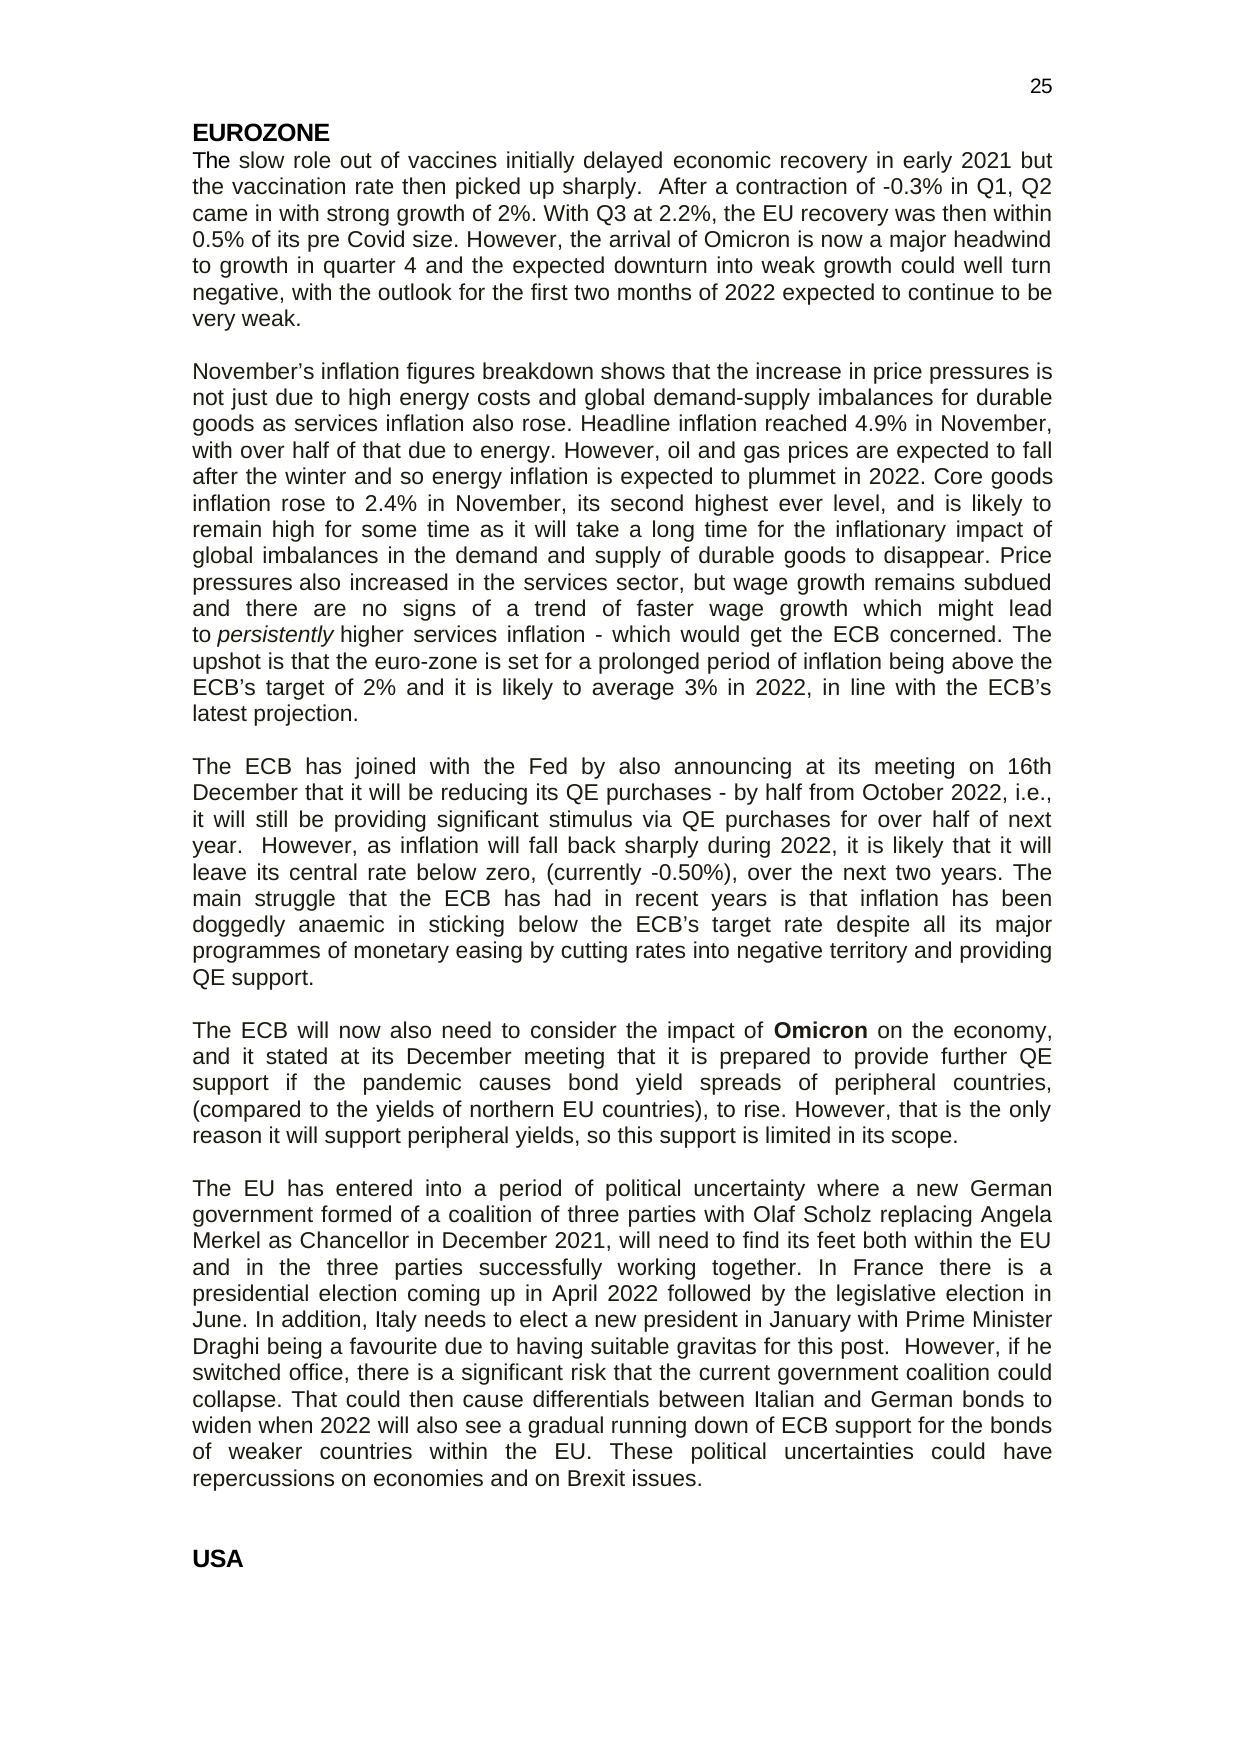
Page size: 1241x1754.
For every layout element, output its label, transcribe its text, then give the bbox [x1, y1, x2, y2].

text USA [192, 1544, 1053, 1572]
text EUROZONE [192, 118, 1053, 147]
text The EU has entered into a period of political uncertainty where a new German government formed of a coalition of three parties with Olaf Scholz replacing Angela Merkel as Chancellor in December 2021, will need to find its feet both within the EU and in the three parties successfully working together. In France there is a presidential election coming up in April 2022 followed by the legislative election in June. In addition, Italy needs to elect a new president in January with Prime Minister Draghi being a favourite due to having suitable gravitas for this post. However, if he switched office, there is a significant risk that the current government coalition could collapse. That could then cause differentials between Italian and German bonds to widen when 2022 will also see a gradual running down of ECB support for the bonds of weaker countries within the EU. These political uncertainties could have repercussions on economies and on Brexit issues. [192, 1175, 1053, 1491]
text November’s inflation figures breakdown shows that the increase in price pressures is not just due to high energy costs and global demand-supply imbalances for durable goods as services inflation also rose. Headline inflation reached 4.9% in November, with over half of that due to energy. However, oil and gas prices are expected to fall after the winter and so energy inflation is expected to plummet in 2022. Core goods inflation rose to 2.4% in November, its second highest ever level, and is likely to remain high for some time as it will take a long time for the inflationary impact of global imbalances in the demand and supply of durable goods to disappear. Price pressures also increased in the services sector, but wage growth remains subdued and there are no signs of a trend of faster wage growth which might lead to persistently higher services inflation - which would get the ECB concerned. The upshot is that the euro-zone is set for a prolonged period of inflation being above the ECB’s target of 2% and it is likely to average 3% in 2022, in line with the ECB’s latest projection. [192, 358, 1053, 727]
text The ECB will now also need to consider the impact of Omicron on the economy, and it stated at its December meeting that it is prepared to provide further QE support if the pandemic causes bond yield spreads of peripheral countries, (compared to the yields of northern EU countries), to rise. However, that is the only reason it will support peripheral yields, so this support is limited in its scope. [192, 1017, 1053, 1148]
text The slow role out of vaccines initially delayed economic recovery in early 2021 but the vaccination rate then picked up sharply. After a contraction of -0.3% in Q1, Q2 came in with strong growth of 2%. With Q3 at 2.2%, the EU recovery was then within 0.5% of its pre Covid size. However, the arrival of Omicron is now a major headwind to growth in quarter 4 and the expected downturn into weak growth could well turn negative, with the outlook for the first two months of 2022 expected to continue to be very weak. [192, 147, 1053, 331]
text The ECB has joined with the Fed by also announcing at its meeting on 16th December that it will be reducing its QE purchases - by half from October 2022, i.e., it will still be providing significant stimulus via QE purchases for over half of next year. However, as inflation will fall back sharply during 2022, it is likely that it will leave its central rate below zero, (currently -0.50%), over the next two years. The main struggle that the ECB has had in recent years is that inflation has been doggedly anaemic in sticking below the ECB’s target rate despite all its major programmes of monetary easing by cutting rates into negative territory and providing QE support. [192, 753, 1053, 990]
